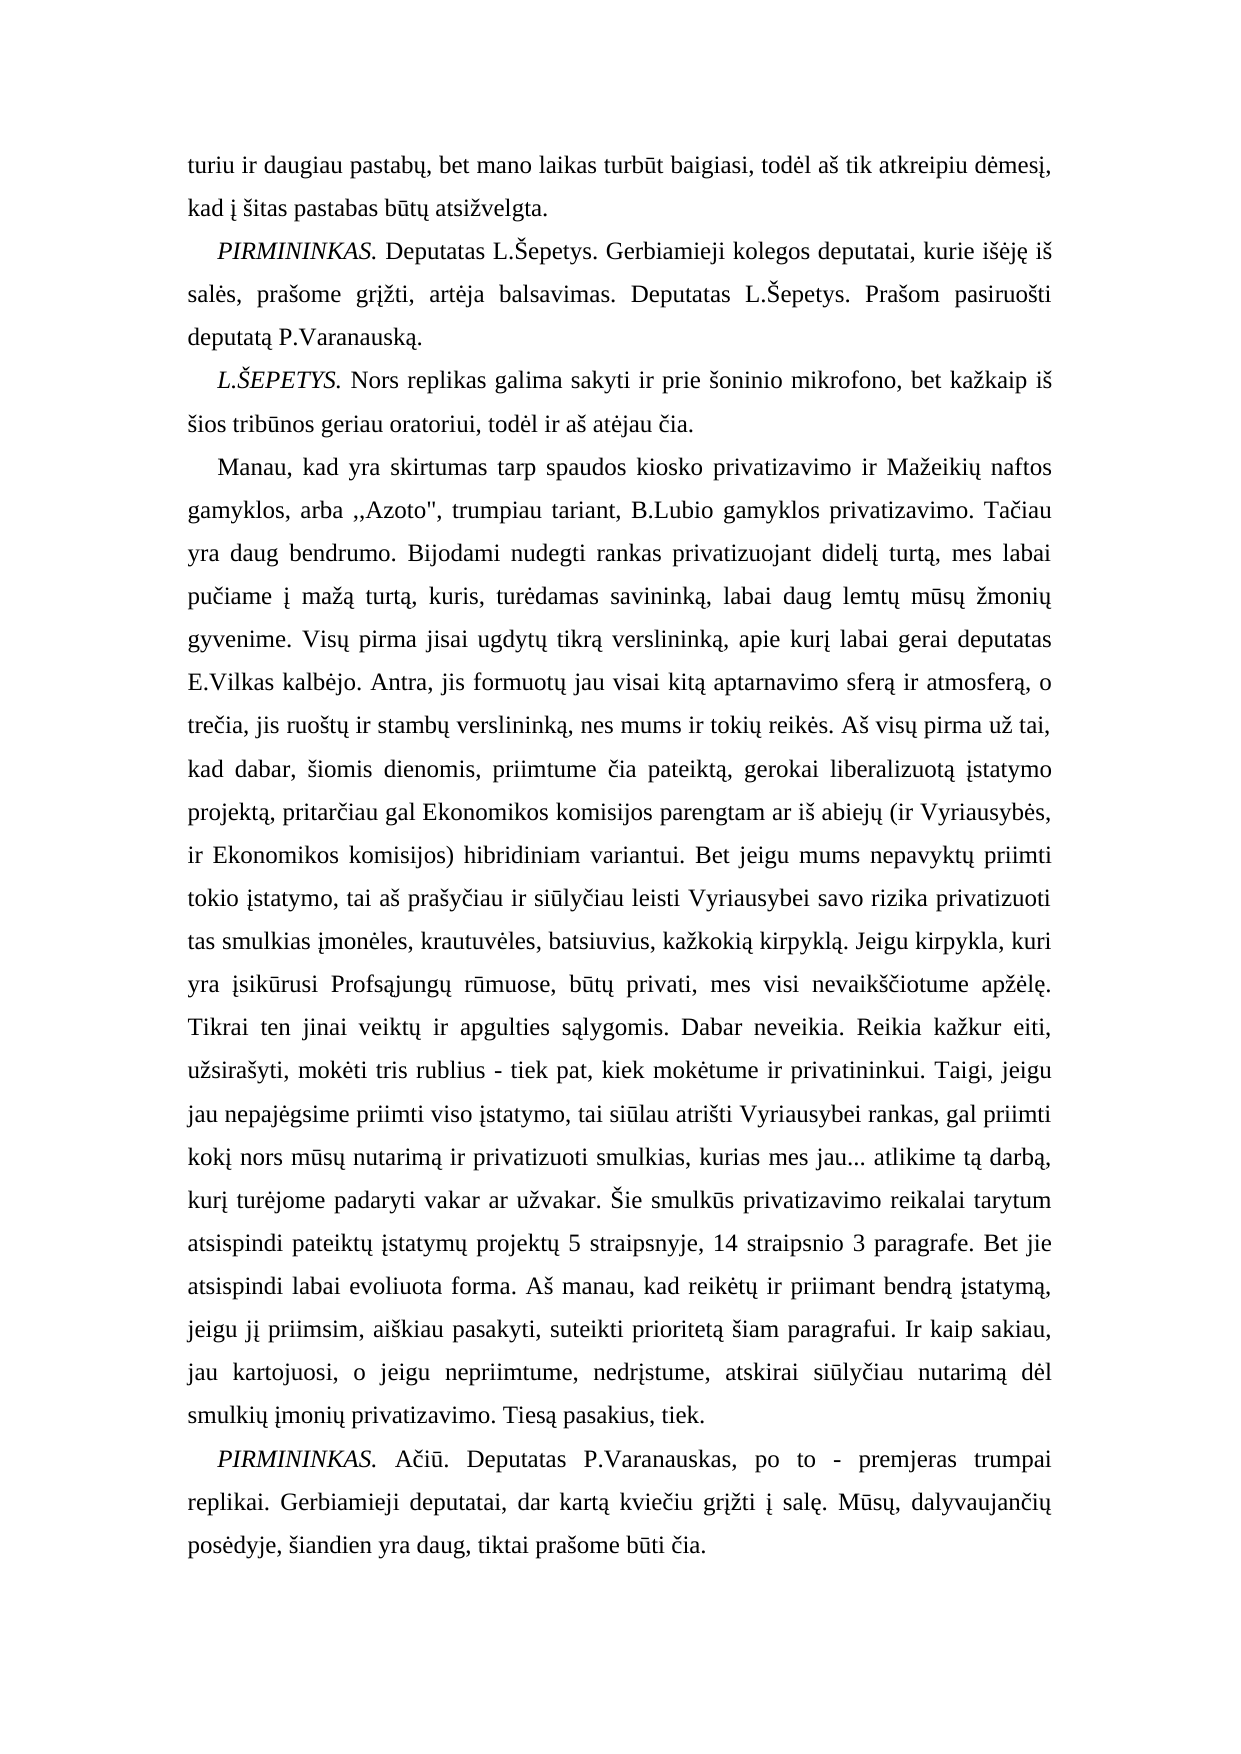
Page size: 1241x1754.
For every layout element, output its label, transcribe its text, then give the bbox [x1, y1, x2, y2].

text Manau, kad yra skirtumas tarp spaudos kiosko privatizavimo ir Mažeikių naftos gamyklos, arba ,,Azoto", trumpiau tariant, B.Lubio gamyklos privatizavimo. Tačiau yra daug bendrumo. Bijodami nudegti rankas privatizuojant didelį turtą, mes labai pučiame į mažą turtą, kuris, turėdamas savininką, labai daug lemtų mūsų žmonių gyvenime. Visų pirma jisai ugdytų tikrą verslininką, apie kurį labai gerai deputatas E.Vilkas kalbėjo. Antra, jis formuotų jau visai kitą aptarnavimo sferą ir atmosferą, o trečia, jis ruoštų ir stambų verslininką, nes mums ir tokių reikės. Aš visų pirma už tai, kad dabar, šiomis dienomis, priimtume čia pateiktą, gerokai liberalizuotą įstatymo projektą, pritarčiau gal Ekonomikos komisijos parengtam ar iš abiejų (ir Vyriausybės, ir Ekonomikos komisijos) hibridiniam variantui. Bet jeigu mums nepavyktų priimti tokio įstatymo, tai aš prašyčiau ir siūlyčiau leisti Vyriausybei savo rizika privatizuoti tas smulkias įmonėles, krautuvėles, batsiuvius, kažkokią kirpyklą. Jeigu kirpykla, kuri yra įsikūrusi Profsąjungų rūmuose, būtų privati, mes visi nevaikščiotume apžėlę. Tikrai ten jinai veiktų ir apgulties sąlygomis. Dabar neveikia. Reikia kažkur eiti, užsirašyti, mokėti tris rublius - tiek pat, kiek mokėtume ir privatininkui. Taigi, jeigu jau nepajėgsime priimti viso įstatymo, tai siūlau atrišti Vyriausybei rankas, gal priimti kokį nors mūsų nutarimą ir privatizuoti smulkias, kurias mes jau... atlikime tą darbą, kurį turėjome padaryti vakar ar užvakar. Šie smulkūs privatizavimo reikalai tarytum atsispindi pateiktų įstatymų projektų 5 straipsnyje, 14 straipsnio 3 paragrafe. Bet jie atsispindi labai evoliuota forma. Aš manau, kad reikėtų ir priimant bendrą įstatymą, jeigu jį priimsim, aiškiau pasakyti, suteikti prioritetą šiam paragrafui. Ir kaip sakiau, jau kartojuosi, o jeigu nepriimtume, nedrįstume, atskirai siūlyčiau nutarimą dėl smulkių įmonių privatizavimo. Tiesą pasakius, tiek. [187, 452, 1053, 1429]
text L.ŠEPETYS. Nors replikas galima sakyti ir prie šoninio mikrofono, bet kažkaip iš šios tribūnos geriau oratoriui, todėl ir aš atėjau čia. [187, 366, 1053, 437]
text PIRMININKAS. Ačiū. Deputatas P.Varanauskas, po to - premjeras trumpai replikai. Gerbiamieji deputatai, dar kartą kviečiu grįžti į salę. Mūsų, dalyvaujančių posėdyje, šiandien yra daug, tiktai prašome būti čia. [187, 1444, 1053, 1559]
text PIRMININKAS. Deputatas L.Šepetys. Gerbiamieji kolegos deputatai, kurie išėję iš salės, prašome grįžti, artėja balsavimas. Deputatas L.Šepetys. Prašom pasiruošti deputatą P.Varanauską. [187, 236, 1053, 351]
text turiu ir daugiau pastabų, bet mano laikas turbūt baigiasi, todėl aš tik atkreipiu dėmesį, kad į šitas pastabas būtų atsižvelgta. [187, 150, 1053, 222]
